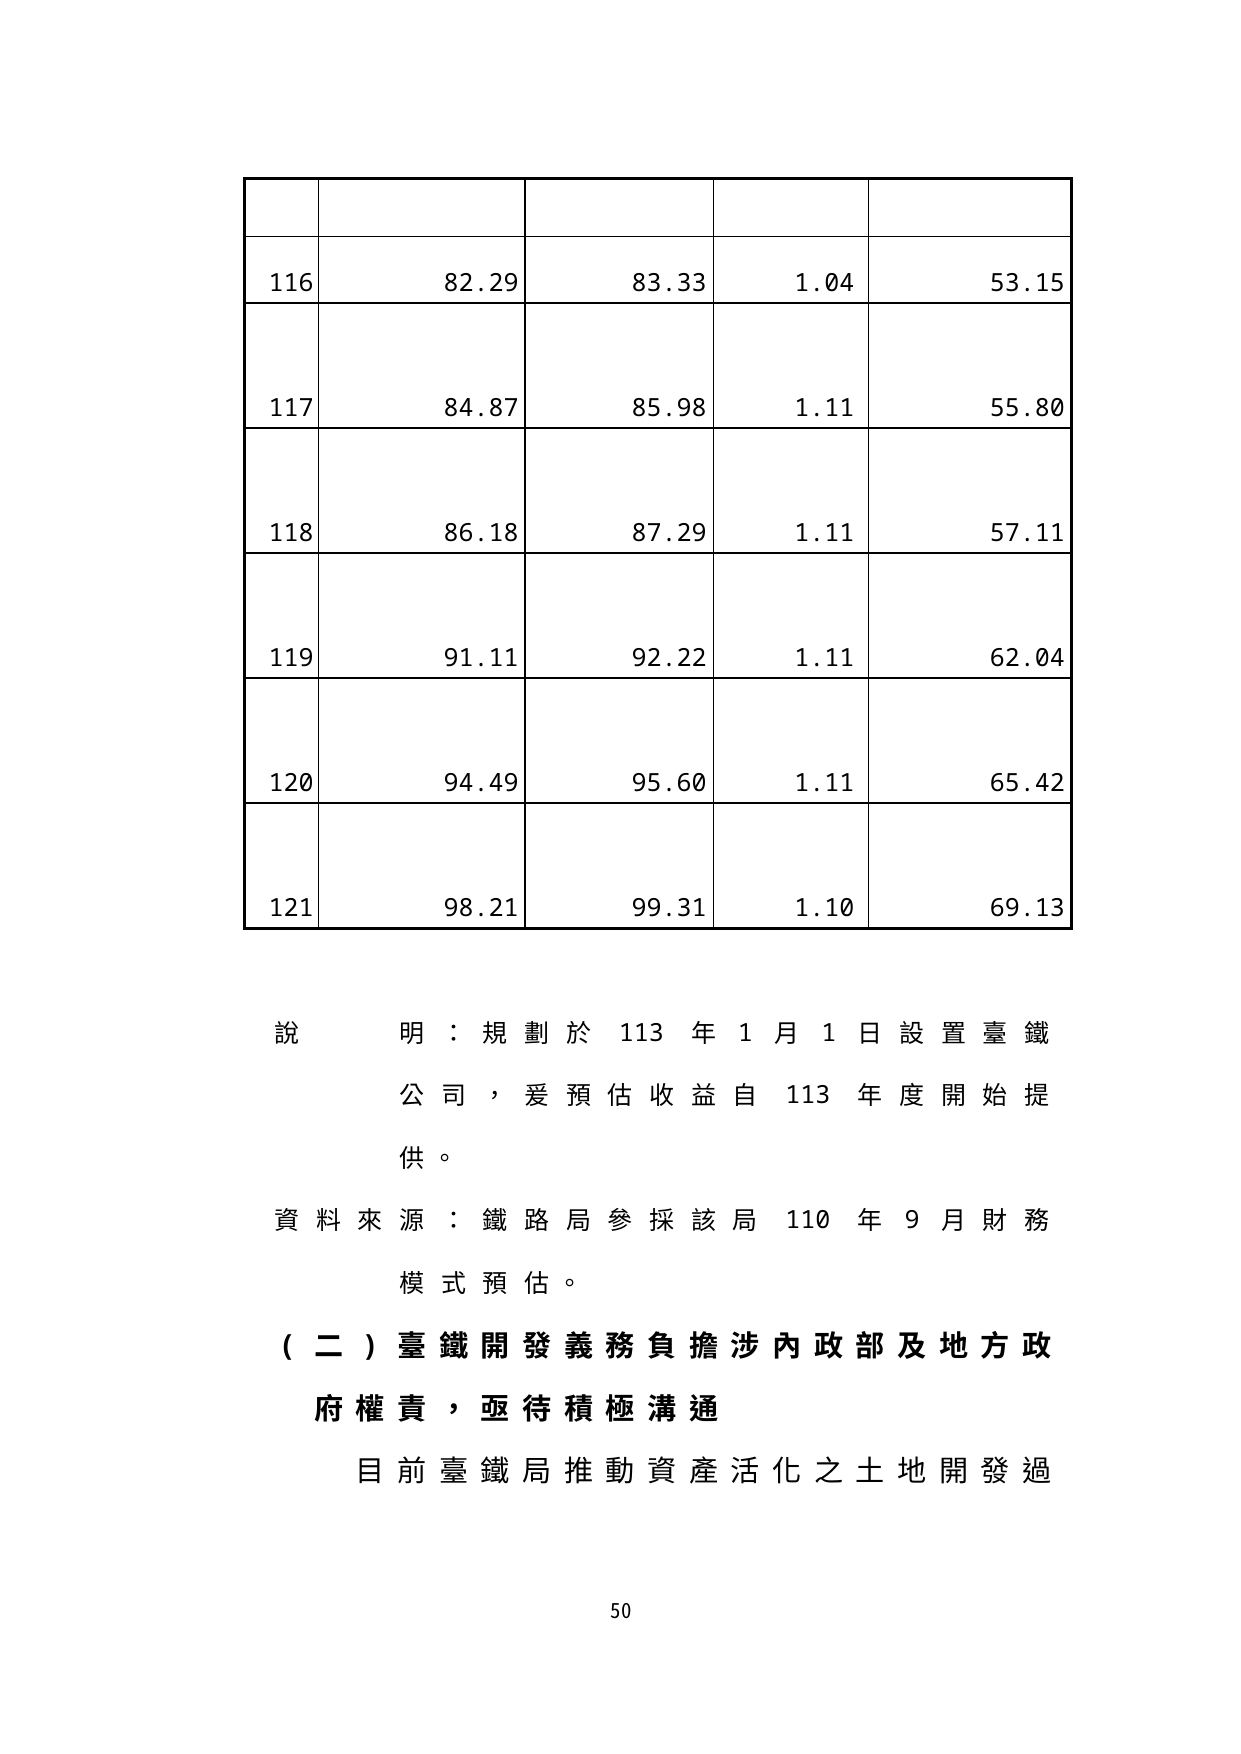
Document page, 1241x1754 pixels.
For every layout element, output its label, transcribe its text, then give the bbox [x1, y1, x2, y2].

table_header [714, 180, 868, 236]
table_cell 87.29 [526, 429, 713, 552]
table_cell 65.42 [869, 679, 1070, 802]
table_cell 98.21 [319, 804, 524, 927]
text (二)臺鐵開發義務負擔涉內政部及地方政府權責，亟待積極溝通 [242, 1302, 1058, 1427]
table_header [246, 180, 318, 236]
table_cell 118 [246, 429, 318, 552]
table_cell 119 [246, 554, 318, 677]
text 說 明：規劃於113年1月1日設置臺鐵公司，爰預估收益自113年度開始提供。 [242, 990, 1058, 1177]
table_cell 1.10 [714, 804, 868, 927]
table_cell 95.60 [526, 679, 713, 802]
table_cell 1.11 [714, 429, 868, 552]
table_cell 121 [246, 804, 318, 927]
table_cell 69.13 [869, 804, 1070, 927]
table_cell 116 [246, 237, 318, 302]
table_cell 91.11 [319, 554, 524, 677]
table_cell 62.04 [869, 554, 1070, 677]
table_cell 1.11 [714, 679, 868, 802]
table_cell 120 [246, 679, 318, 802]
table_cell 55.80 [869, 304, 1070, 427]
table_header [526, 180, 713, 236]
text 資料來源：鐵路局參採該局110年9月財務模式預估。 [242, 1177, 1058, 1302]
table_header [869, 180, 1070, 236]
table_cell 1.11 [714, 554, 868, 677]
table_cell 1.11 [714, 304, 868, 427]
table_cell 86.18 [319, 429, 524, 552]
table_header [319, 180, 524, 236]
table_cell 82.29 [319, 237, 524, 302]
text 目前臺鐵局推動資產活化之土地開發過程中，主要遭遇之困難，包括： [271, 1427, 1058, 1490]
table_cell 85.98 [526, 304, 713, 427]
table_cell 84.87 [319, 304, 524, 427]
table_cell 1.04 [714, 237, 868, 302]
table_cell 53.15 [869, 237, 1070, 302]
table_cell 94.49 [319, 679, 524, 802]
table_cell 99.31 [526, 804, 713, 927]
table_cell 57.11 [869, 429, 1070, 552]
table_cell 83.33 [526, 237, 713, 302]
table_cell 92.22 [526, 554, 713, 677]
table_cell 117 [246, 304, 318, 427]
